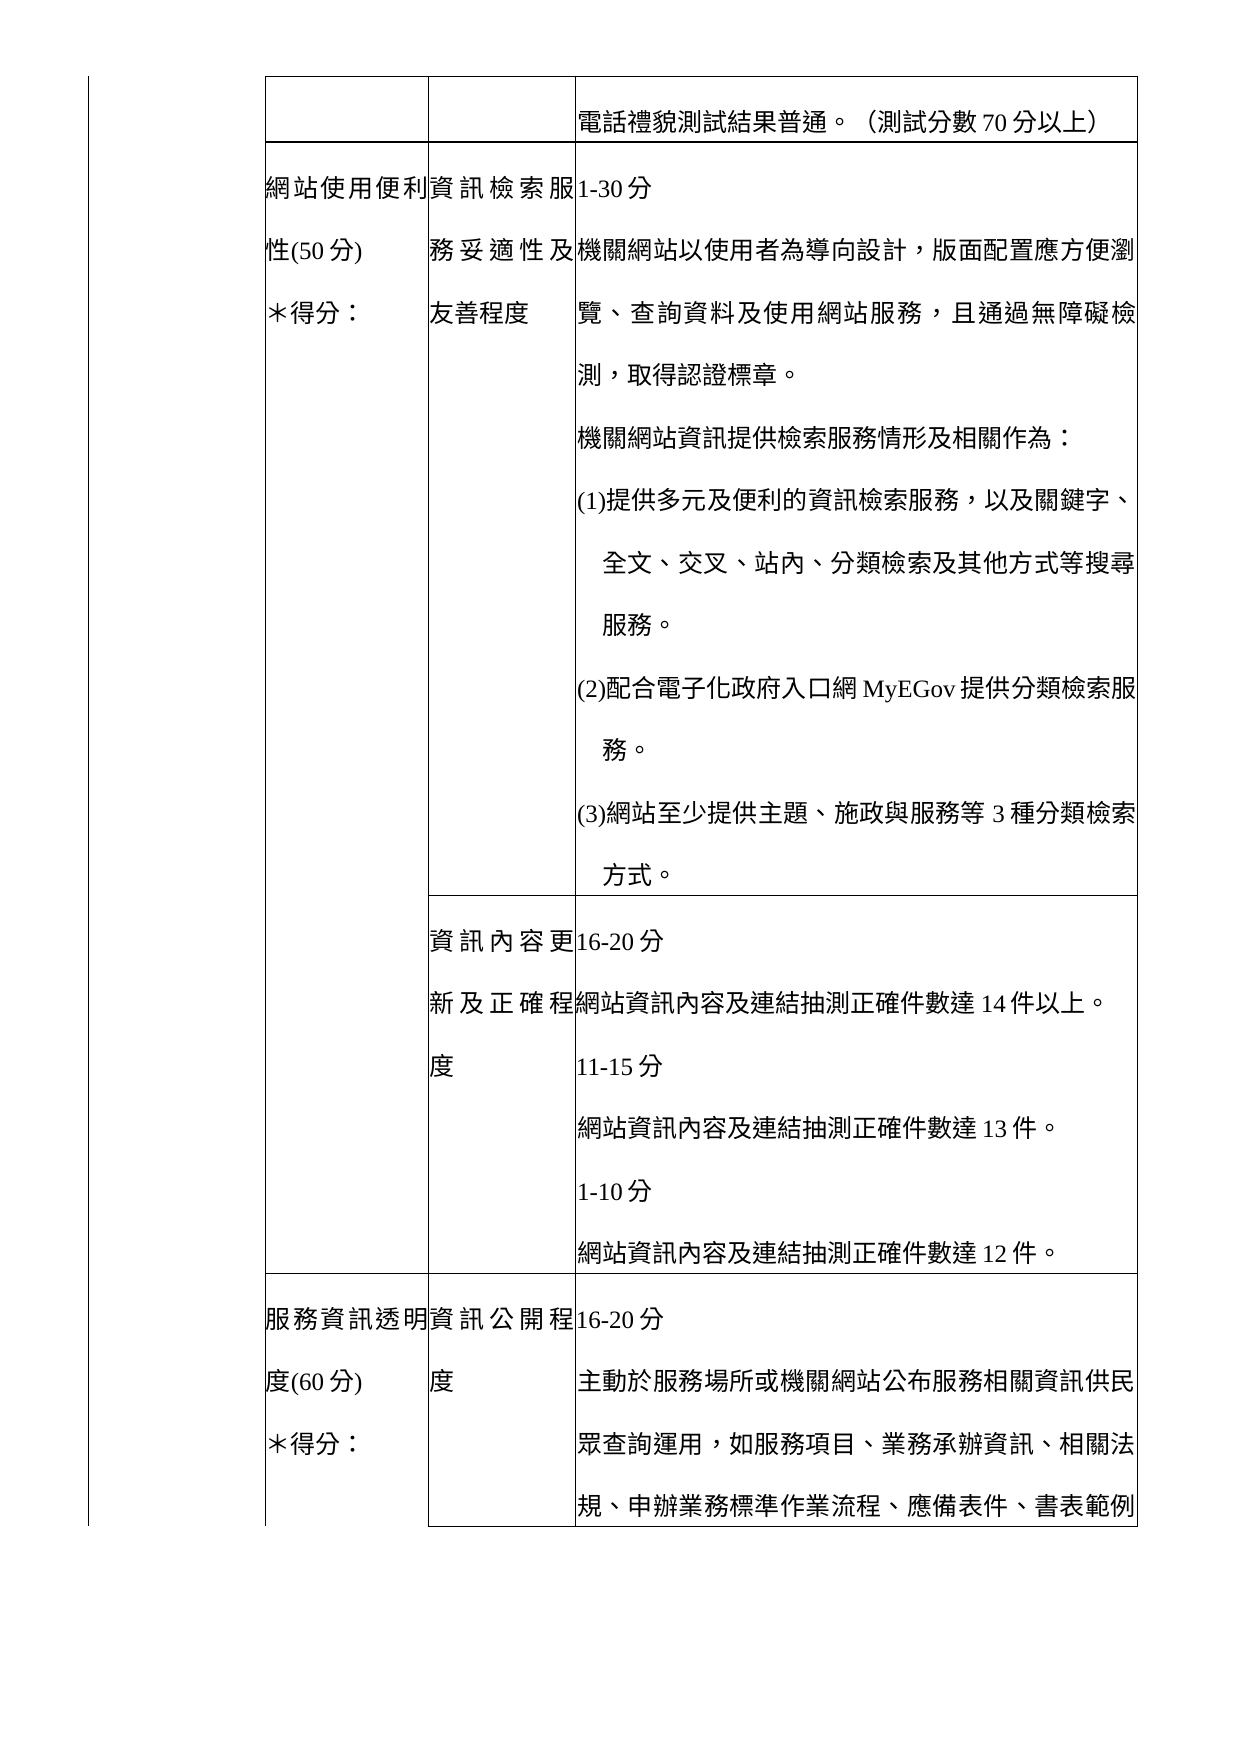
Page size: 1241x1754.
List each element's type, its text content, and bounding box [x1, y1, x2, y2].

table_cell 網站使用便利性(50分) ＊得分： [266, 143, 428, 1273]
table_cell 資訊檢索服務妥適性及友善程度 [429, 143, 575, 894]
table_cell 電話禮貌測試結果普通。（測試分數70分以上） [576, 77, 1137, 141]
table_cell 資訊公開程度 [429, 1274, 575, 1526]
table_cell [89, 76, 265, 1526]
table_cell 16-20分 主動於服務場所或機關網站公布服務相關資訊供民眾查詢運用，如服務項目、業務承辦資訊、相關法規、申辦業務標準作業流程、應備表件、書表範例 [576, 1274, 1137, 1526]
table_cell 16-20分 網站資訊內容及連結抽測正確件數達14件以上。 11-15分 網站資訊內容及連結抽測正確件數達13件。 1-10分 網站資訊內容及連結抽測正確件數達12件。 [576, 896, 1137, 1273]
table_cell 1-30分 機關網站以使用者為導向設計，版面配置應方便瀏覽、查詢資料及使用網站服務，且通過無障礙檢測，取得認證標章。 機關網站資訊提供檢索服務情形及相關作為： (1)提供多元及便利的資訊檢索服務，以及關鍵字、全文、交叉、站內、分類檢索及其他方式等搜尋服務。 (2)配合電子化政府入口網MyEGov提供分類檢索服務。 (3)網站至少提供主題、施政與服務等3種分類檢索方式。 [576, 143, 1137, 894]
table_cell 服務資訊透明度(60分) ＊得分： [266, 1274, 428, 1526]
table_cell [429, 77, 575, 141]
table_cell [266, 77, 428, 141]
table_cell 資訊內容更新及正確程度 [429, 896, 575, 1273]
